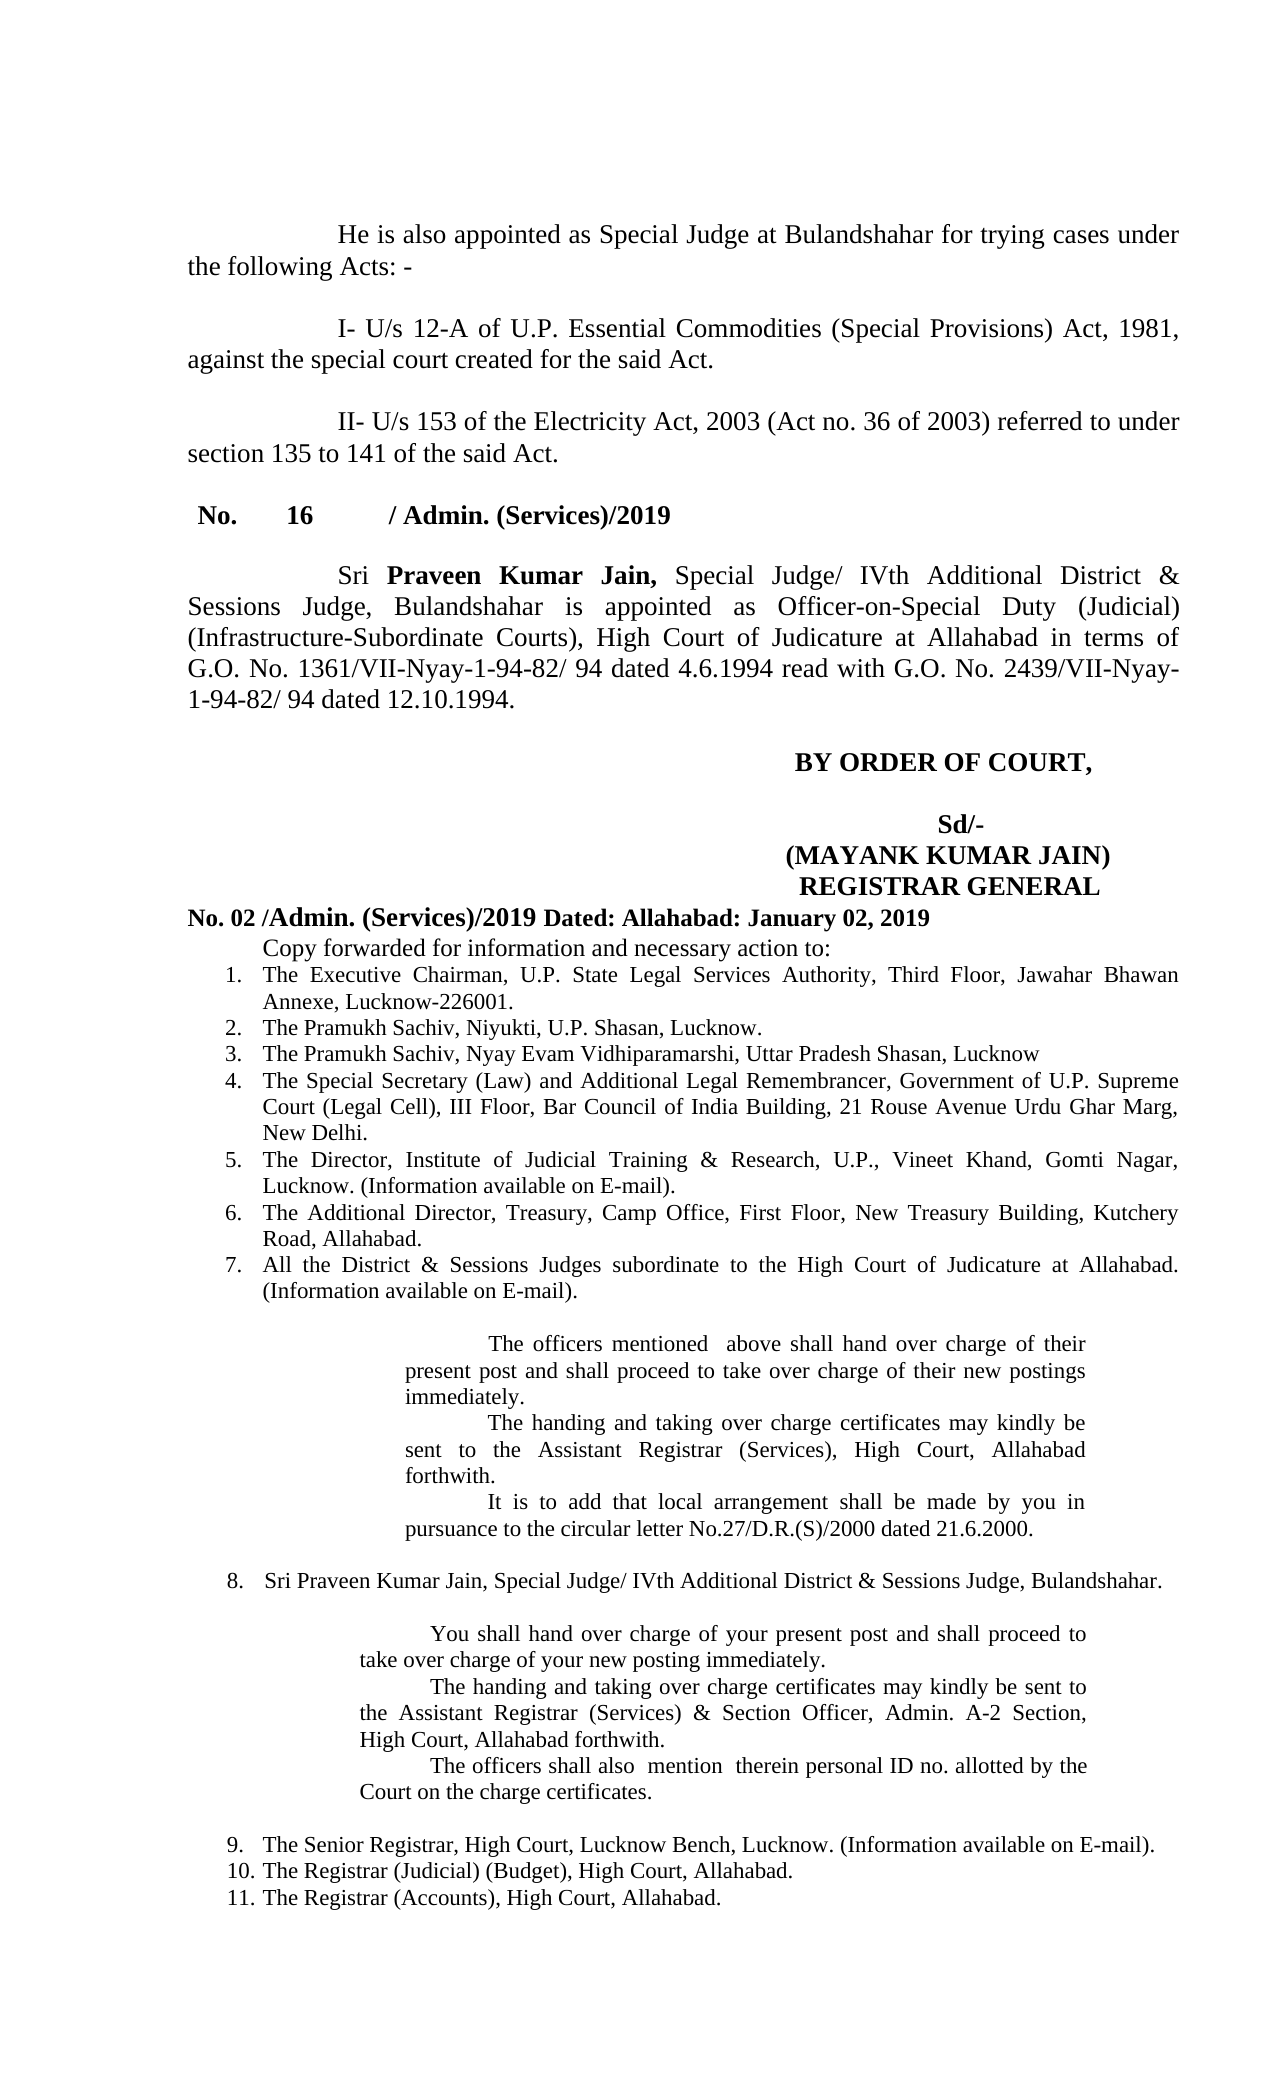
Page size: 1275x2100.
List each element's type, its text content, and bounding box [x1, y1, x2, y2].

text Sri Praveen Kumar Jain, Special Judge/ IVth Additional District & Sessions Judge, Bulandshahar is appointed as Officer-on-Special Duty (Judicial) (Infrastructure-Subordinate Courts), High Court of Judicature at Allahabad in terms of G.O. No. 1361/VII-Nyay-1-94-82/ 94 dated 4.6.1994 read with G.O. No. 2439/VII-Nyay-1-94-82/ 94 dated 12.10.1994. [187, 559, 1181, 714]
text He is also appointed as Special Judge at Bulandshahar for trying cases under the following Acts: - [187, 219, 1181, 281]
text II- U/s 153 of the Electricity Act, 2003 (Act no. 36 of 2003) referred to under section 135 to 141 of the said Act. [187, 406, 1181, 468]
text I- U/s 12-A of U.P. Essential Commodities (Special Provisions) Act, 1981, against the special court created for the said Act. [187, 312, 1181, 374]
text REGISTRAR GENERAL [187, 870, 1181, 901]
list All the District & Sessions Judges subordinate to the High Court of Judicature at Allahabad.(Information available on E-mail). [225, 1251, 1181, 1304]
list Sri Praveen Kumar Jain, Special Judge/ IVth Additional District & Sessions Judge, Bulandshahar. [227, 1567, 1181, 1594]
list The Senior Registrar, High Court, Lucknow Bench, Lucknow. (Information available on E-mail). [227, 1831, 1181, 1857]
list The Director, Institute of Judicial Training & Research, U.P., Vineet Khand, Gomti Nagar, Lucknow. (Information available on E-mail). [225, 1146, 1181, 1198]
text It is to add that local arrangement shall be made by you in pursuance to the circular letter No.27/D.R.(S)/2000 dated 21.6.2000. [366, 1488, 1087, 1541]
text You shall hand over charge of your present post and shall proceed to take over charge of your new posting immediately. [359, 1620, 1088, 1673]
list The Additional Director, Treasury, Camp Office, First Floor, New Treasury Building, Kutchery Road, Allahabad. [225, 1198, 1181, 1251]
list The Executive Chairman, U.P. State Legal Services Authority, Third Floor, Jawahar Bhawan Annexe, Lucknow-226001. [225, 961, 1181, 1014]
list The Registrar (Accounts), High Court, Allahabad. [227, 1884, 1181, 1910]
text The officers mentioned above shall hand over charge of their present post and shall proceed to take over charge of their new postings immediately. [405, 1330, 1087, 1409]
list The Pramukh Sachiv, Niyukti, U.P. Shasan, Lucknow. [225, 1014, 1181, 1040]
text Copy forwarded for information and necessary action to: [187, 933, 1181, 961]
text The handing and taking over charge certificates may kindly be sent to the Assistant Registrar (Services), High Court, Allahabad forthwith. [366, 1409, 1087, 1488]
text BY ORDER OF COURT, [562, 746, 1181, 777]
text The officers shall also mention therein personal ID no. allotted by the Court on the charge certificates. [359, 1752, 1088, 1805]
table_header / Admin. (Services)/2019 [364, 499, 711, 530]
list The Pramukh Sachiv, Nyay Evam Vidhiparamarshi, Uttar Pradesh Shasan, Lucknow [225, 1040, 1181, 1067]
table_header No. [186, 499, 275, 530]
text The handing and taking over charge certificates may kindly be sent to the Assistant Registrar (Services) & Section Officer, Admin. A-2 Section, High Court, Allahabad forthwith. [359, 1673, 1088, 1752]
list The Registrar (Judicial) (Budget), High Court, Allahabad. [227, 1857, 1181, 1884]
subtitle No. 02 /Admin. (Services)/2019 Dated: Allahabad: January 02, 2019 [187, 901, 1181, 933]
table_header 16 [275, 499, 364, 530]
text Sd/- [187, 808, 1181, 839]
list The Special Secretary (Law) and Additional Legal Remembrancer, Government of U.P. Supreme Court (Legal Cell), III Floor, Bar Council of India Building, 21 Rouse Avenue Urdu Ghar Marg, New Delhi. [225, 1067, 1181, 1146]
text (MAYANK KUMAR JAIN) [187, 839, 1181, 870]
